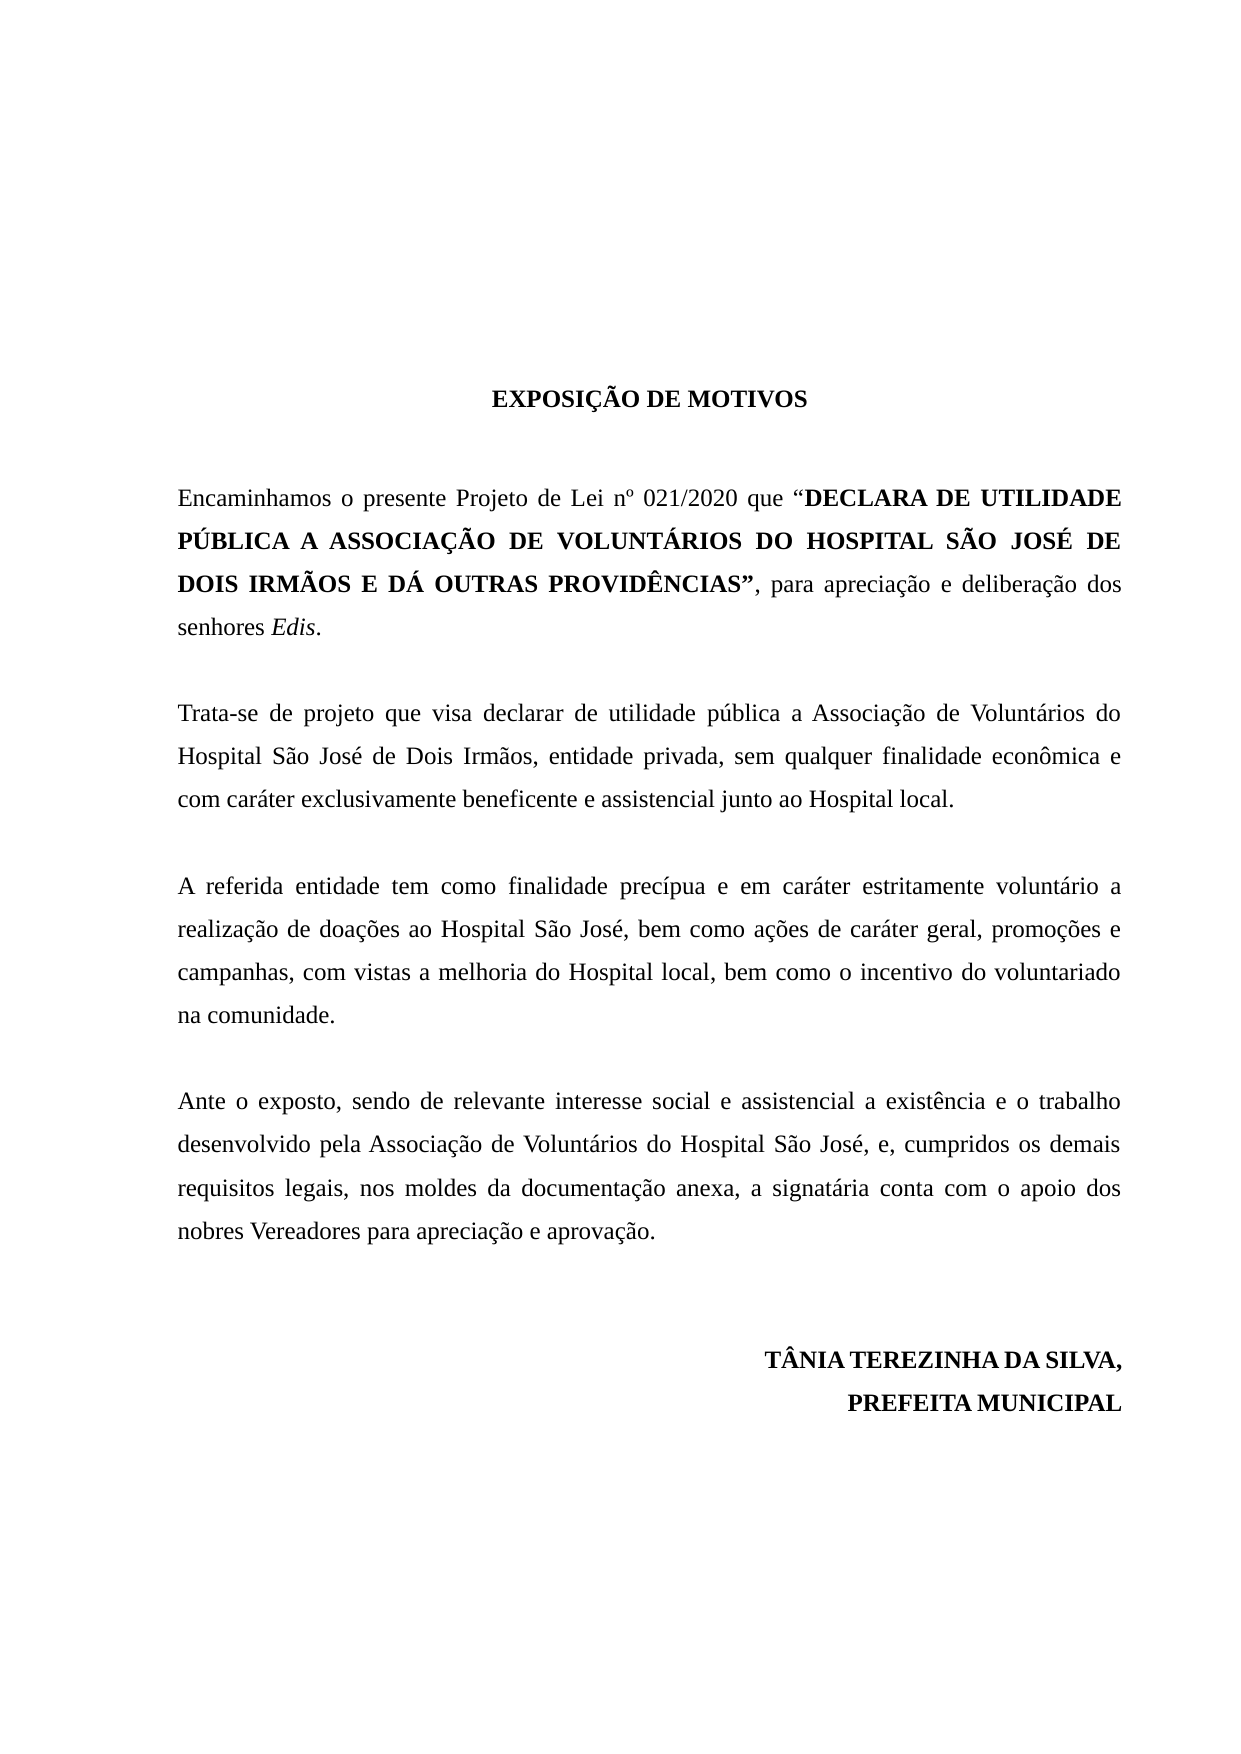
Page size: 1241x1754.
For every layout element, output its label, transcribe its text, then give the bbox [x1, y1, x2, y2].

text PREFEITA MUNICIPAL [177, 1388, 1122, 1417]
text TÂNIA TEREZINHA DA SILVA, [177, 1345, 1122, 1374]
text EXPOSIÇÃO DE MOTIVOS [177, 384, 1122, 413]
text Encaminhamos o presente Projeto de Lei nº 021/2020 que “DECLARA DE UTILIDADE PÚBLICA A ASSOCIAÇÃO DE VOLUNTÁRIOS DO HOSPITAL SÃO JOSÉ DE DOIS IRMÃOS E DÁ OUTRAS PROVIDÊNCIAS”, para apreciação e deliberação dos senhores Edis. [177, 483, 1122, 641]
text Trata-se de projeto que visa declarar de utilidade pública a Associação de Voluntários do Hospital São José de Dois Irmãos, entidade privada, sem qualquer finalidade econômica e com caráter exclusivamente beneficente e assistencial junto ao Hospital local. [177, 698, 1122, 813]
text Ante o exposto, sendo de relevante interesse social e assistencial a existência e o trabalho desenvolvido pela Associação de Voluntários do Hospital São José, e, cumpridos os demais requisitos legais, nos moldes da documentação anexa, a signatária conta com o apoio dos nobres Vereadores para apreciação e aprovação. [177, 1086, 1122, 1244]
text A referida entidade tem como finalidade precípua e em caráter estritamente voluntário a realização de doações ao Hospital São José, bem como ações de caráter geral, promoções e campanhas, com vistas a melhoria do Hospital local, bem como o incentivo do voluntariado na comunidade. [177, 871, 1122, 1029]
